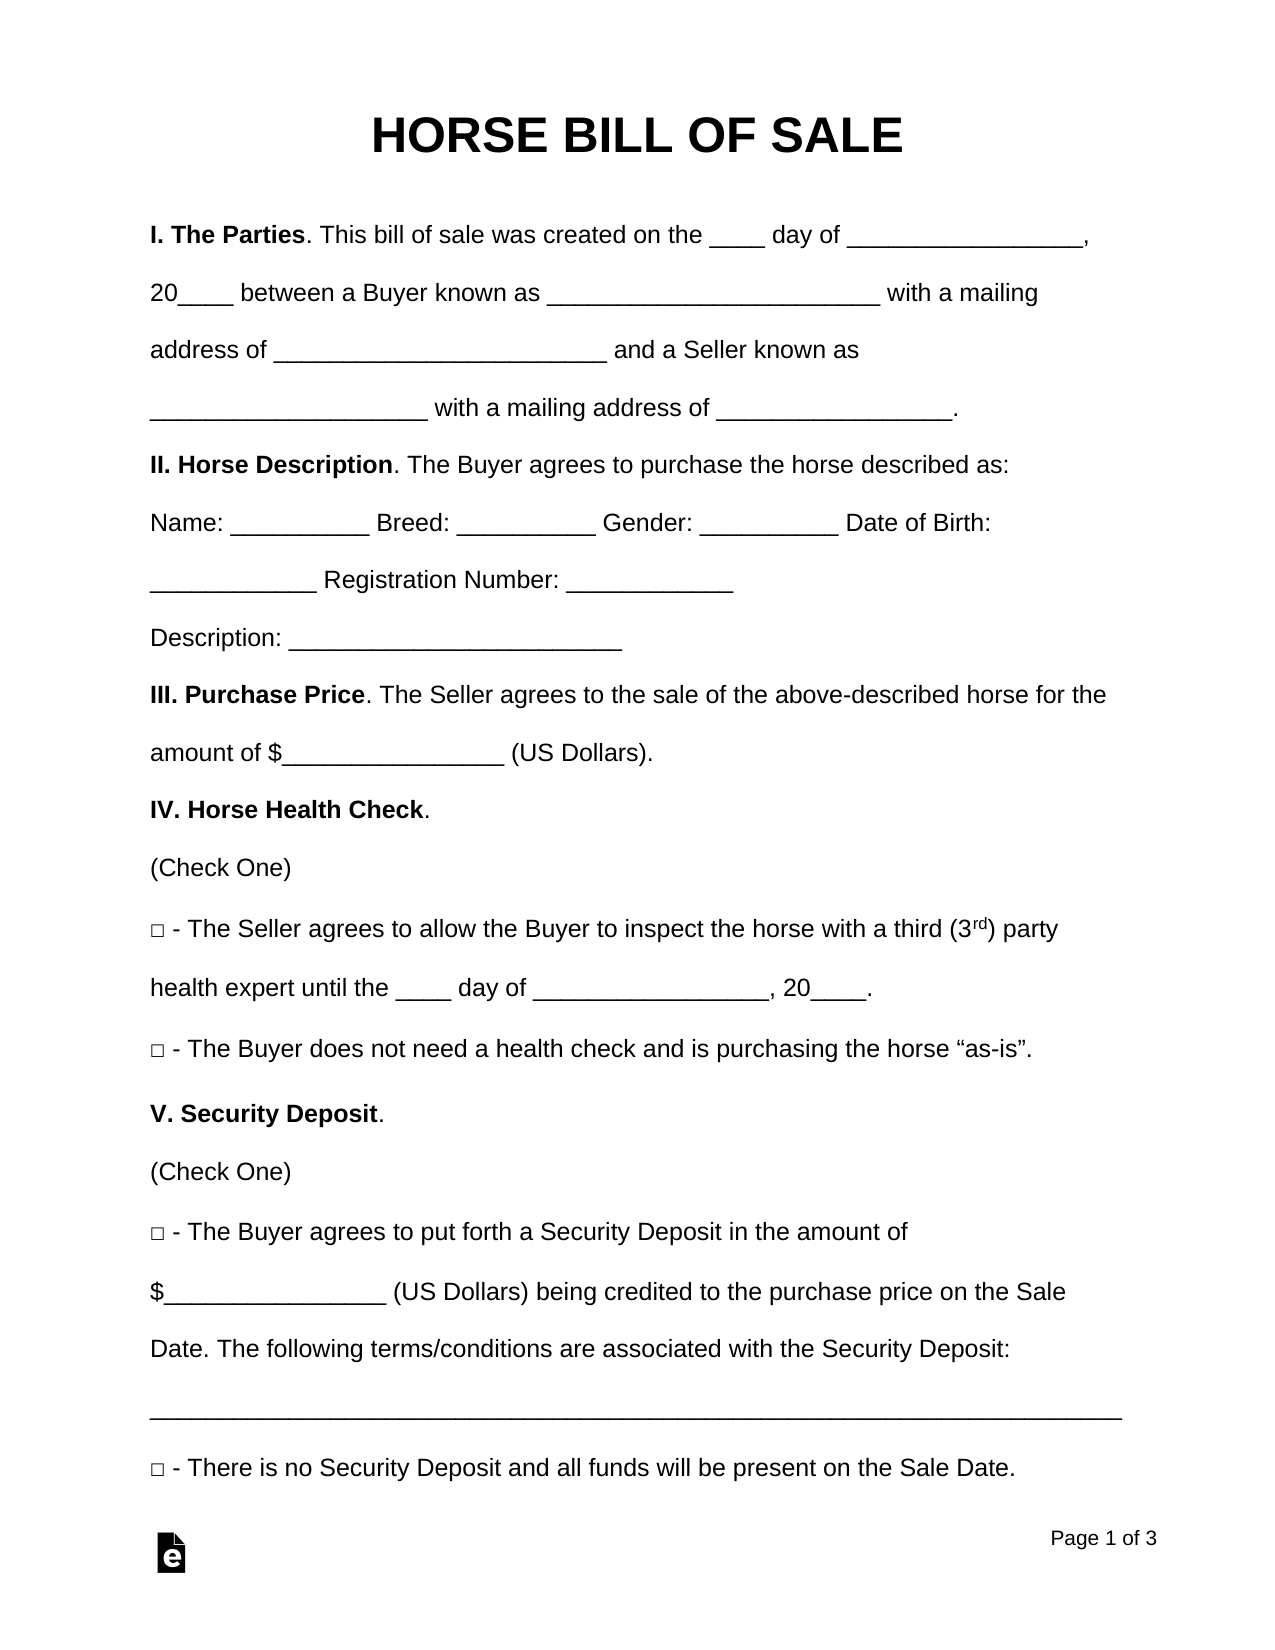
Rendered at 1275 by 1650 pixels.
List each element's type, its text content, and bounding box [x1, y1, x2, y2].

text ______________________________________________________________________ [150, 1392, 1125, 1421]
text Description: ________________________ [150, 623, 1125, 652]
text ☐ - The Seller agrees to allow the Buyer to inspect the horse with a third (3rd) party health expert until the ____ day of _________________, 20____. [150, 911, 1125, 1002]
text I. The Parties. This bill of sale was created on the ____ day of _________________, 20____ between a Buyer known as ________________________ with a mailing address of ________________________ and a Seller known as ____________________ with a mailing address of _________________. [150, 221, 1125, 422]
text ☐ - There is no Security Deposit and all funds will be present on the Sale Date. [150, 1449, 1125, 1483]
text ☐ - The Buyer agrees to put forth a Security Deposit in the amount of $________________ (US Dollars) being credited to the purchase price on the Sale Date. The following terms/conditions are associated with the Security Deposit: [150, 1214, 1125, 1363]
text ☐ - The Buyer does not need a health check and is purchasing the horse “as-is”. [150, 1031, 1125, 1065]
text (Check One) [150, 1156, 1125, 1185]
text II. Horse Description. The Buyer agrees to purchase the horse described as: [150, 451, 1125, 479]
text V. Security Deposit. [150, 1099, 1125, 1128]
text III. Purchase Price. The Seller agrees to the sale of the above-described horse for the amount of $________________ (US Dollars). [150, 681, 1125, 767]
text IV. Horse Health Check. [150, 796, 1125, 824]
text (Check One) [150, 853, 1125, 882]
text HORSE BILL OF SALE [150, 106, 1125, 163]
text Name: __________ Breed: __________ Gender: __________ Date of Birth: ____________ Registration Number: ____________ [150, 508, 1125, 594]
